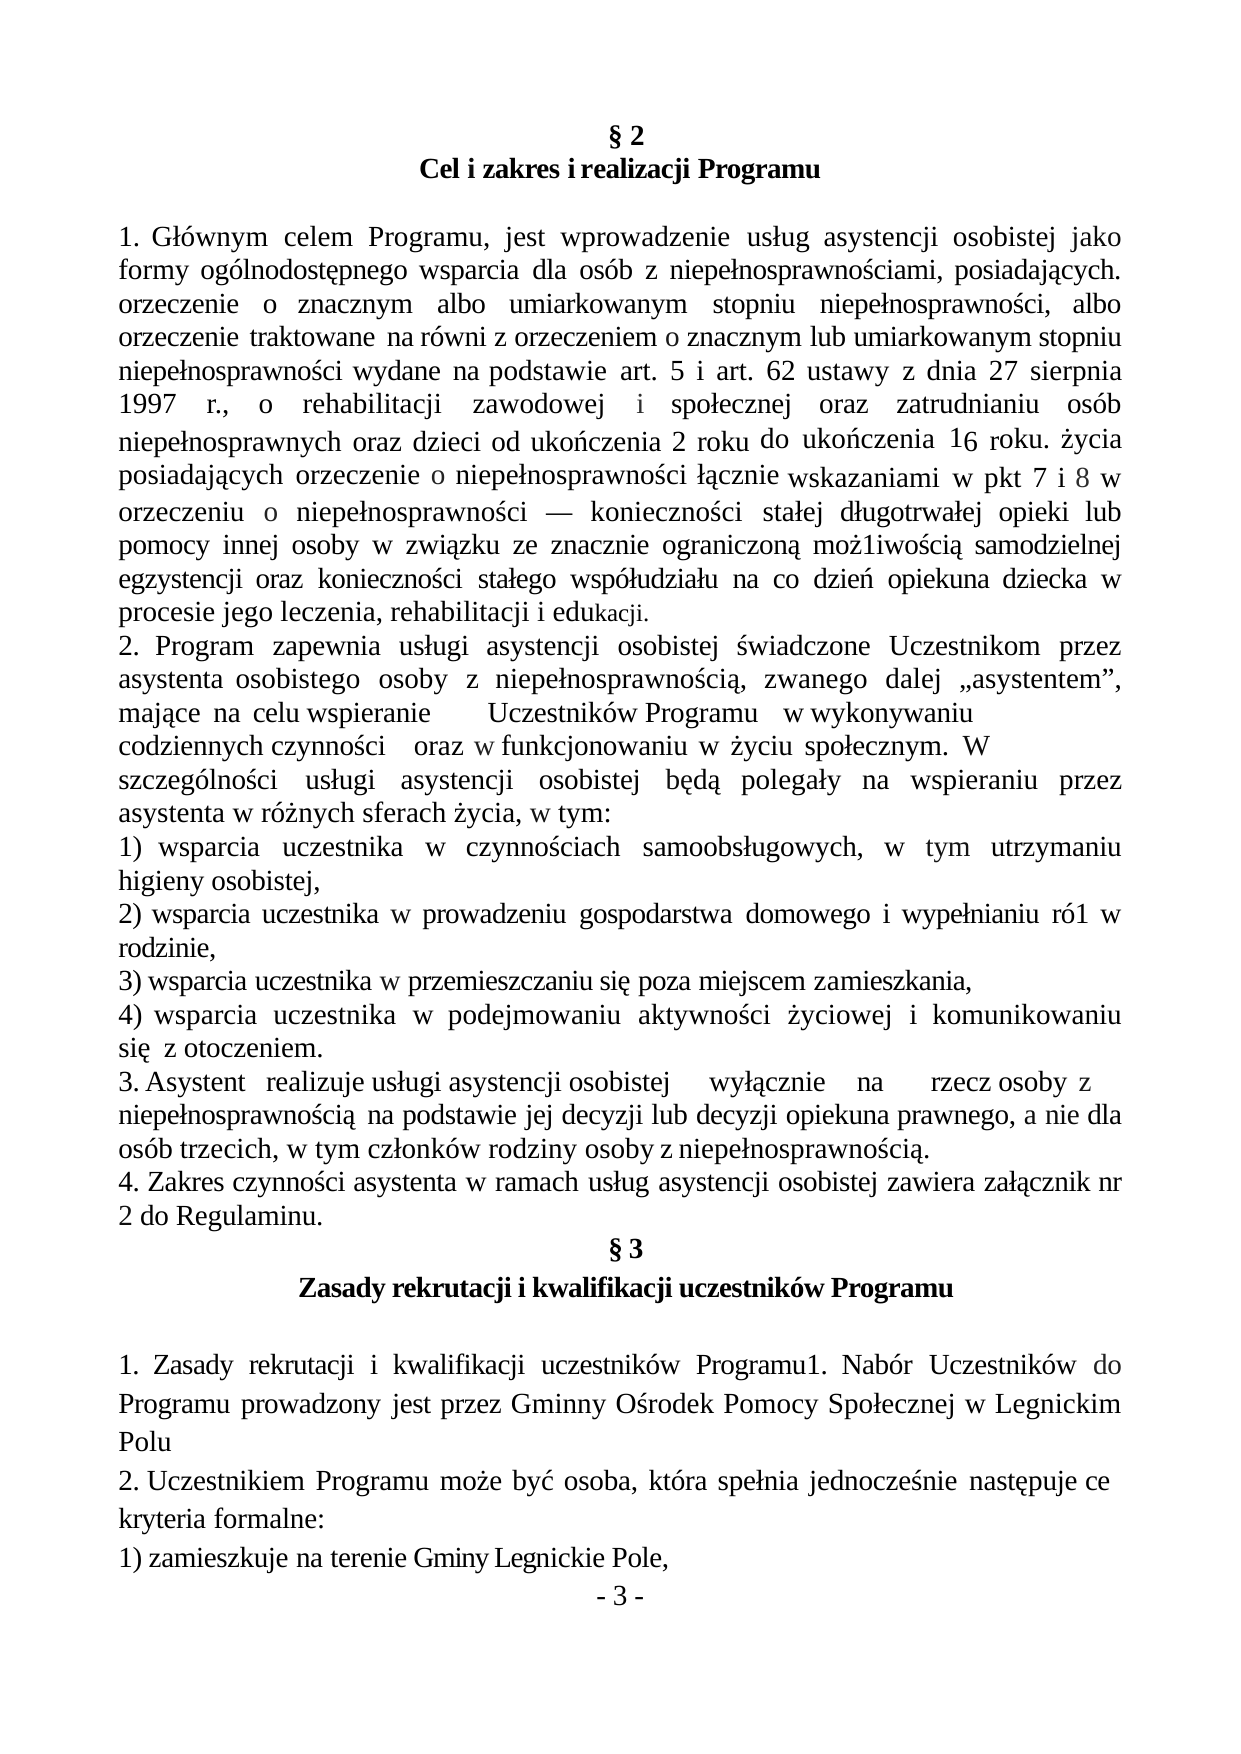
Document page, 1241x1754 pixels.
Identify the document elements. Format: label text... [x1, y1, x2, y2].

text Cel i zakres i realizacji Programu [118, 152, 1122, 185]
text 1. Głównym celem Programu, jest wprowadzenie usług asystencji osobistej jako formy ogólnodostępnego wsparcia dla osób z niepełnosprawnościami, posiadających. orzeczenie o znacznym albo umiarkowanym stopniu niepełnosprawności, albo orzeczenie traktowane na równi z orzeczeniem o znacznym lub umiarkowanym stopniu niepełnosprawności wydane na podstawie art. 5 i art. 62 ustawy z dnia 27 sierpnia 1997 r., o rehabilitacji zawodowej i społecznej oraz zatrudnianiu osób niepełnosprawnych oraz dzieci od ukończenia 2 roku do ukończenia 16 roku. życia posiadających orzeczenie o niepełnosprawności łącznie wskazaniami w pkt 7 i 8 w orzeczeniu o niepełnosprawności — konieczności stałej długotrwałej opieki lub pomocy innej osoby w związku ze znacznie ograniczoną moż1iwością samodzielnej egzystencji oraz konieczności stałego współudziału na co dzień opiekuna dziecka w procesie jego leczenia, rehabilitacji i edukacji. [118, 219, 1122, 628]
text 3) wsparcia uczestnika w przemieszczaniu się poza miejscem zamieszkania, [118, 963, 1122, 997]
text 4) wsparcia uczestnika w podejmowaniu aktywności życiowej i komunikowaniu się z otoczeniem. [118, 997, 1122, 1064]
text 1) zamieszkuje na terenie Gminy Legnickie Pole, [118, 1540, 1122, 1573]
text kryteria formalne: [118, 1501, 1122, 1535]
text codziennych czynności oraz w funkcjonowaniu w życiu społecznym. W [118, 728, 1122, 762]
text 1. Zasady rekrutacji i kwalifikacji uczestników Programu1. Nabór Uczestników do Programu prowadzony jest przez Gminny Ośrodek Pomocy Społecznej w Legnickim Polu [118, 1347, 1122, 1458]
text 3. Asystent realizuje usługi asystencji osobistej wyłącznie na rzecz osoby z niepełnosprawnością na podstawie jej decyzji lub decyzji opiekuna prawnego, a nie dla osób trzecich, w tym członków rodziny osoby z niepełnosprawnością. [118, 1064, 1122, 1164]
list Zasady rekrutacji i kwalifikacji uczestników Programu [97, 1270, 1122, 1304]
list § 2 [97, 118, 1122, 152]
text szczególności usługi asystencji osobistej będą polegały na wspieraniu przez asystenta w różnych sferach życia, w tym: [118, 762, 1122, 829]
text - 3 - [118, 1578, 1122, 1612]
text 1) wsparcia uczestnika w czynnościach samoobsługowych, w tym utrzymaniu higieny osobistej, [118, 829, 1122, 896]
text 2) wsparcia uczestnika w prowadzeniu gospodarstwa domowego i wypełnianiu ró1 w rodzinie, [118, 896, 1122, 963]
text 2. Program zapewnia usługi asystencji osobistej świadczone Uczestnikom przez asystenta osobistego osoby z niepełnosprawnością, zwanego dalej „asystentem”, mające na celu wspieranie Uczestników Programu w wykonywaniu [118, 628, 1122, 728]
text 4. Zakres czynności asystenta w ramach usług asystencji osobistej zawiera załącznik nr 2 do Regulaminu. [118, 1164, 1122, 1232]
list § 3 [97, 1232, 1122, 1265]
text 2. Uczestnikiem Programu może być osoba, która spełnia jednocześnie następuje ce [118, 1463, 1122, 1496]
